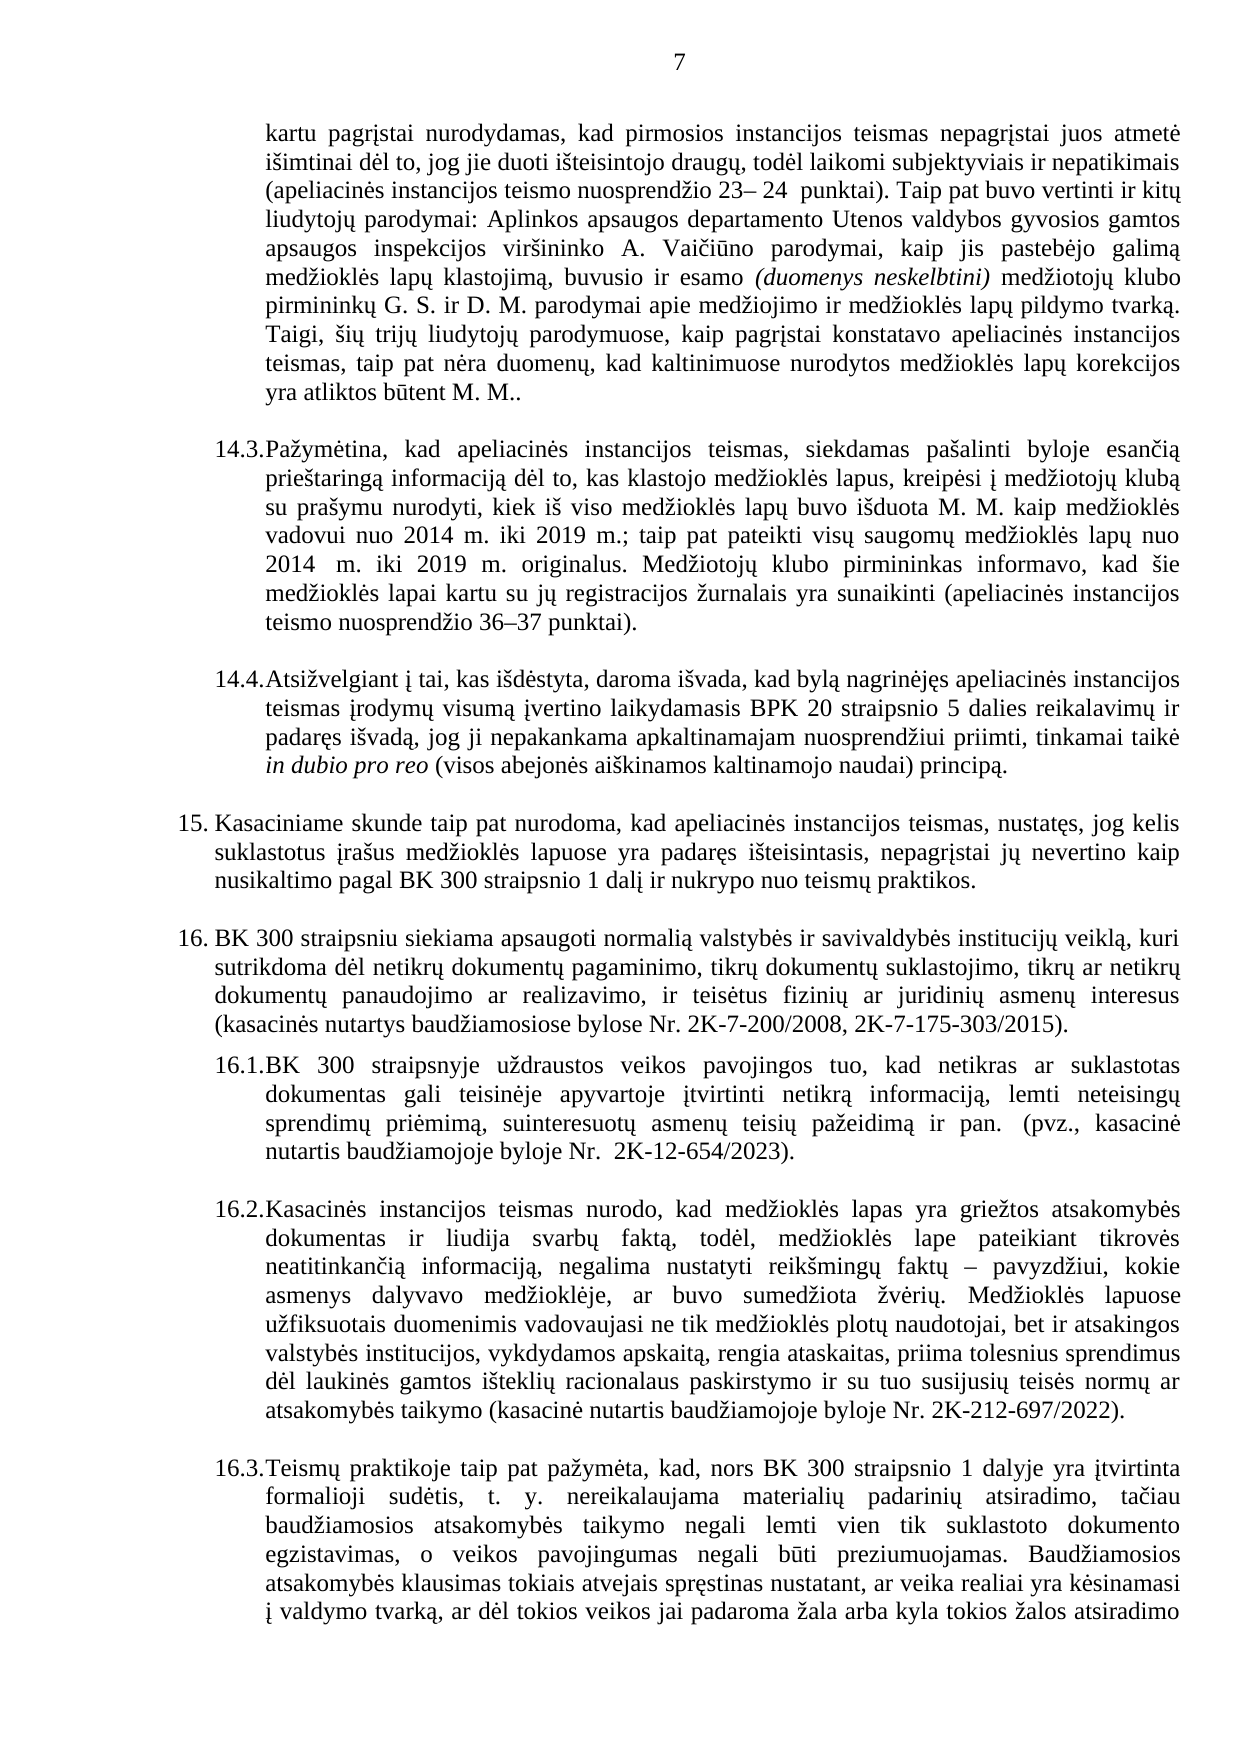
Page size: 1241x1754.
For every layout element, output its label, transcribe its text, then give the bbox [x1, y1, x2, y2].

text 14.3. Pažymėtina, kad apeliacinės instancijos teismas, siekdamas pašalinti byloje esančią prieštaringą informaciją dėl to, kas klastojo medžioklės lapus, kreipėsi į medžiotojų klubą su prašymu nurodyti, kiek iš viso medžioklės lapų buvo išduota M. M. kaip medžioklės vadovui nuo 2014 m. iki 2019 m.; taip pat pateikti visų saugomų medžioklės lapų nuo 2014 m. iki 2019 m. originalus. Medžiotojų klubo pirmininkas informavo, kad šie medžioklės lapai kartu su jų registracijos žurnalais yra sunaikinti (apeliacinės instancijos teismo nuosprendžio 36–37 punktai). [214, 434, 1181, 636]
text 16. BK 300 straipsniu siekiama apsaugoti normalią valstybės ir savivaldybės institucijų veiklą, kuri sutrikdoma dėl netikrų dokumentų pagaminimo, tikrų dokumentų suklastojimo, tikrų ar netikrų dokumentų panaudojimo ar realizavimo, ir teisėtus fizinių ar juridinių asmenų interesus (kasacinės nutartys baudžiamosiose bylose Nr. 2K-7-200/2008, 2K-7-175-303/2015).‏‏‎ [177, 923, 1181, 1038]
text 16.3. Teismų praktikoje taip pat pažymėta, kad, nors BK 300 straipsnio 1 dalyje yra įtvirtinta formalioji sudėtis, t. y. nereikalaujama materialių padarinių atsiradimo, tačiau baudžiamosios atsakomybės taikymo negali lemti vien tik suklastoto dokumento egzistavimas, o veikos pavojingumas negali būti preziumuojamas. Baudžiamosios atsakomybės klausimas tokiais atvejais spręstinas nustatant, ar veika realiai yra kėsinamasi į valdymo tvarką, ar dėl tokios veikos jai padaroma žala arba kyla tokios žalos atsiradimo [214, 1453, 1181, 1625]
text 16.1. BK 300 straipsnyje uždraustos veikos pavojingos tuo, kad netikras ar suklastotas dokumentas gali teisinėje apyvartoje įtvirtinti netikrą informaciją, lemti neteisingų sprendimų priėmimą, suinteresuotų asmenų teisių pažeidimą ir pan.‏‏‎ ‏(pvz., kasacinė nutartis baudžiamojoje byloje Nr. 2K-12-654/2023). [214, 1050, 1181, 1165]
text 14.4. Atsižvelgiant į tai, kas išdėstyta, daroma išvada, kad bylą nagrinėjęs apeliacinės instancijos teismas įrodymų visumą įvertino laikydamasis BPK 20 straipsnio 5 dalies reikalavimų ir padaręs išvadą, jog ji nepakankama apkaltinamajam nuosprendžiui priimti, tinkamai taikė in dubio pro reo (visos abejonės aiškinamos kaltinamojo naudai) principą. [214, 664, 1181, 779]
text 15. Kasaciniame skunde taip pat nurodoma, kad apeliacinės instancijos teismas, nustatęs, jog kelis suklastotus įrašus medžioklės lapuose yra padaręs išteisintasis, nepagrįstai jų nevertino kaip nusikaltimo pagal BK 300 straipsnio 1 dalį ir nukrypo nuo teismų praktikos. [177, 808, 1181, 894]
text 16.2. Kasacinės instancijos teismas nurodo, kad medžioklės lapas yra griežtos atsakomybės dokumentas ir liudija svarbų faktą, todėl, medžioklės lape pateikiant tikrovės neatitinkančią informaciją, negalima nustatyti reikšmingų faktų – pavyzdžiui, kokie asmenys dalyvavo medžioklėje, ar buvo sumedžiota žvėrių. Medžioklės lapuose užfiksuotais duomenimis vadovaujasi ne tik medžioklės plotų naudotojai, bet ir atsakingos valstybės institucijos, vykdydamos apskaitą, rengia ataskaitas, priima tolesnius sprendimus dėl laukinės gamtos išteklių racionalaus paskirstymo ir su tuo susijusių teisės normų ar atsakomybės taikymo (kasacinė nutartis baudžiamojoje byloje Nr. 2K-212-697/2022). [214, 1194, 1181, 1424]
text kartu pagrįstai nurodydamas, kad pirmosios instancijos teismas nepagrįstai juos atmetė išimtinai dėl to, jog jie duoti išteisintojo draugų, todėl laikomi subjektyviais ir nepatikimais (apeliacinės instancijos teismo nuosprendžio 23– 24 punktai). Taip pat buvo vertinti ir kitų liudytojų parodymai: Aplinkos apsaugos departamento Utenos valdybos gyvosios gamtos apsaugos inspekcijos viršininko A. Vaičiūno parodymai, kaip jis pastebėjo galimą medžioklės lapų klastojimą, buvusio ir esamo (duomenys neskelbtini) medžiotojų klubo pirmininkų G. S. ir D. M. parodymai apie medžiojimo ir medžioklės lapų pildymo tvarką. Taigi, šių trijų liudytojų parodymuose, kaip pagrįstai konstatavo apeliacinės instancijos teismas, taip pat nėra duomenų, kad kaltinimuose nurodytos medžioklės lapų korekcijos yra atliktos būtent M. M.. [214, 118, 1181, 406]
